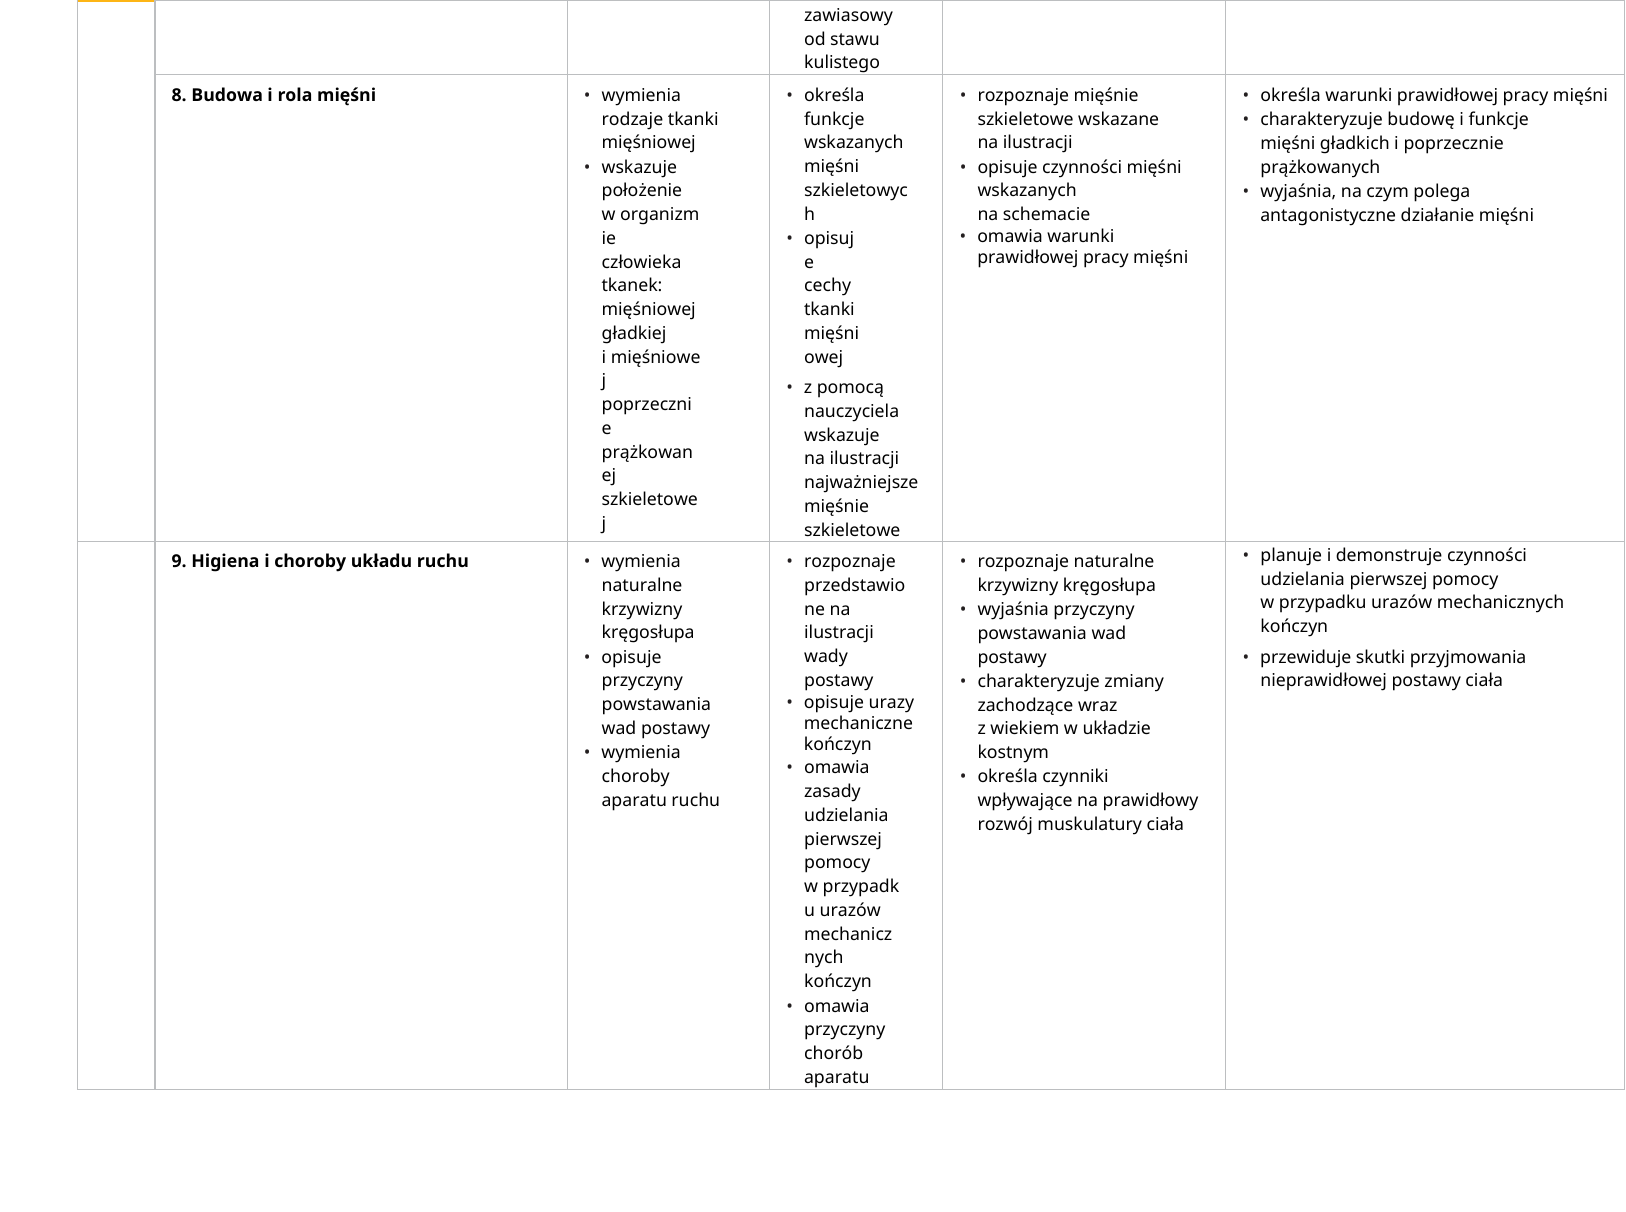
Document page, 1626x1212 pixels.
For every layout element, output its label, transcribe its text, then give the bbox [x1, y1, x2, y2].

table_cell [1226, 1, 1624, 74]
table_cell [568, 1, 769, 74]
table_cell określa funkcje wskazanych mięśni szkieletowych opisuje cechy tkanki mięśniowej z pomocą nauczyciela wskazuje na ilustracji najważniejsze mięśnie szkieletowe [770, 75, 942, 541]
table_cell [78, 2, 154, 541]
table_cell wymienia rodzaje tkanki mięśniowej wskazuje położenie w organizmie człowieka tkanek: mięśniowej gładkiej i mięśniowej poprzecznie prążkowanej szkieletowej [568, 75, 769, 541]
table_cell rozpoznaje mięśnie szkieletowe wskazane na ilustracji opisuje czynności mięśni wskazanych na schemacie omawia warunki prawidłowej pracy mięśni [943, 75, 1225, 541]
table_cell 9. Higiena i choroby układu ruchu [156, 542, 567, 1088]
table_cell zawiasowy od stawu kulistego [770, 1, 942, 74]
table_cell planuje i demonstruje czynności udzielania pierwszej pomocy w przypadku urazów mechanicznych kończyn przewiduje skutki przyjmowania nieprawidłowej postawy ciała [1226, 542, 1624, 1088]
table_cell [156, 1, 567, 74]
table_cell [78, 542, 154, 1088]
table_cell 8. Budowa i rola mięśni [156, 75, 567, 541]
table_cell rozpoznaje naturalne krzywizny kręgosłupa wyjaśnia przyczyny powstawania wad postawy charakteryzuje zmiany zachodzące wraz z wiekiem w układzie kostnym określa czynniki wpływające na prawidłowy rozwój muskulatury ciała [943, 542, 1225, 1088]
table_cell [943, 1, 1225, 74]
table_cell wymienia naturalne krzywizny kręgosłupa opisuje przyczyny powstawania wad postawy wymienia choroby aparatu ruchu [568, 542, 769, 1088]
table_cell rozpoznaje przedstawione na ilustracji wady postawy opisuje urazy mechaniczne kończyn omawia zasady udzielania pierwszej pomocy w przypadku urazów mechanicznych kończyn omawia przyczyny chorób aparatu [770, 542, 942, 1088]
table_cell określa warunki prawidłowej pracy mięśni charakteryzuje budowę i funkcje mięśni gładkich i poprzecznie prążkowanych wyjaśnia, na czym polega antagonistyczne działanie mięśni [1226, 75, 1624, 541]
